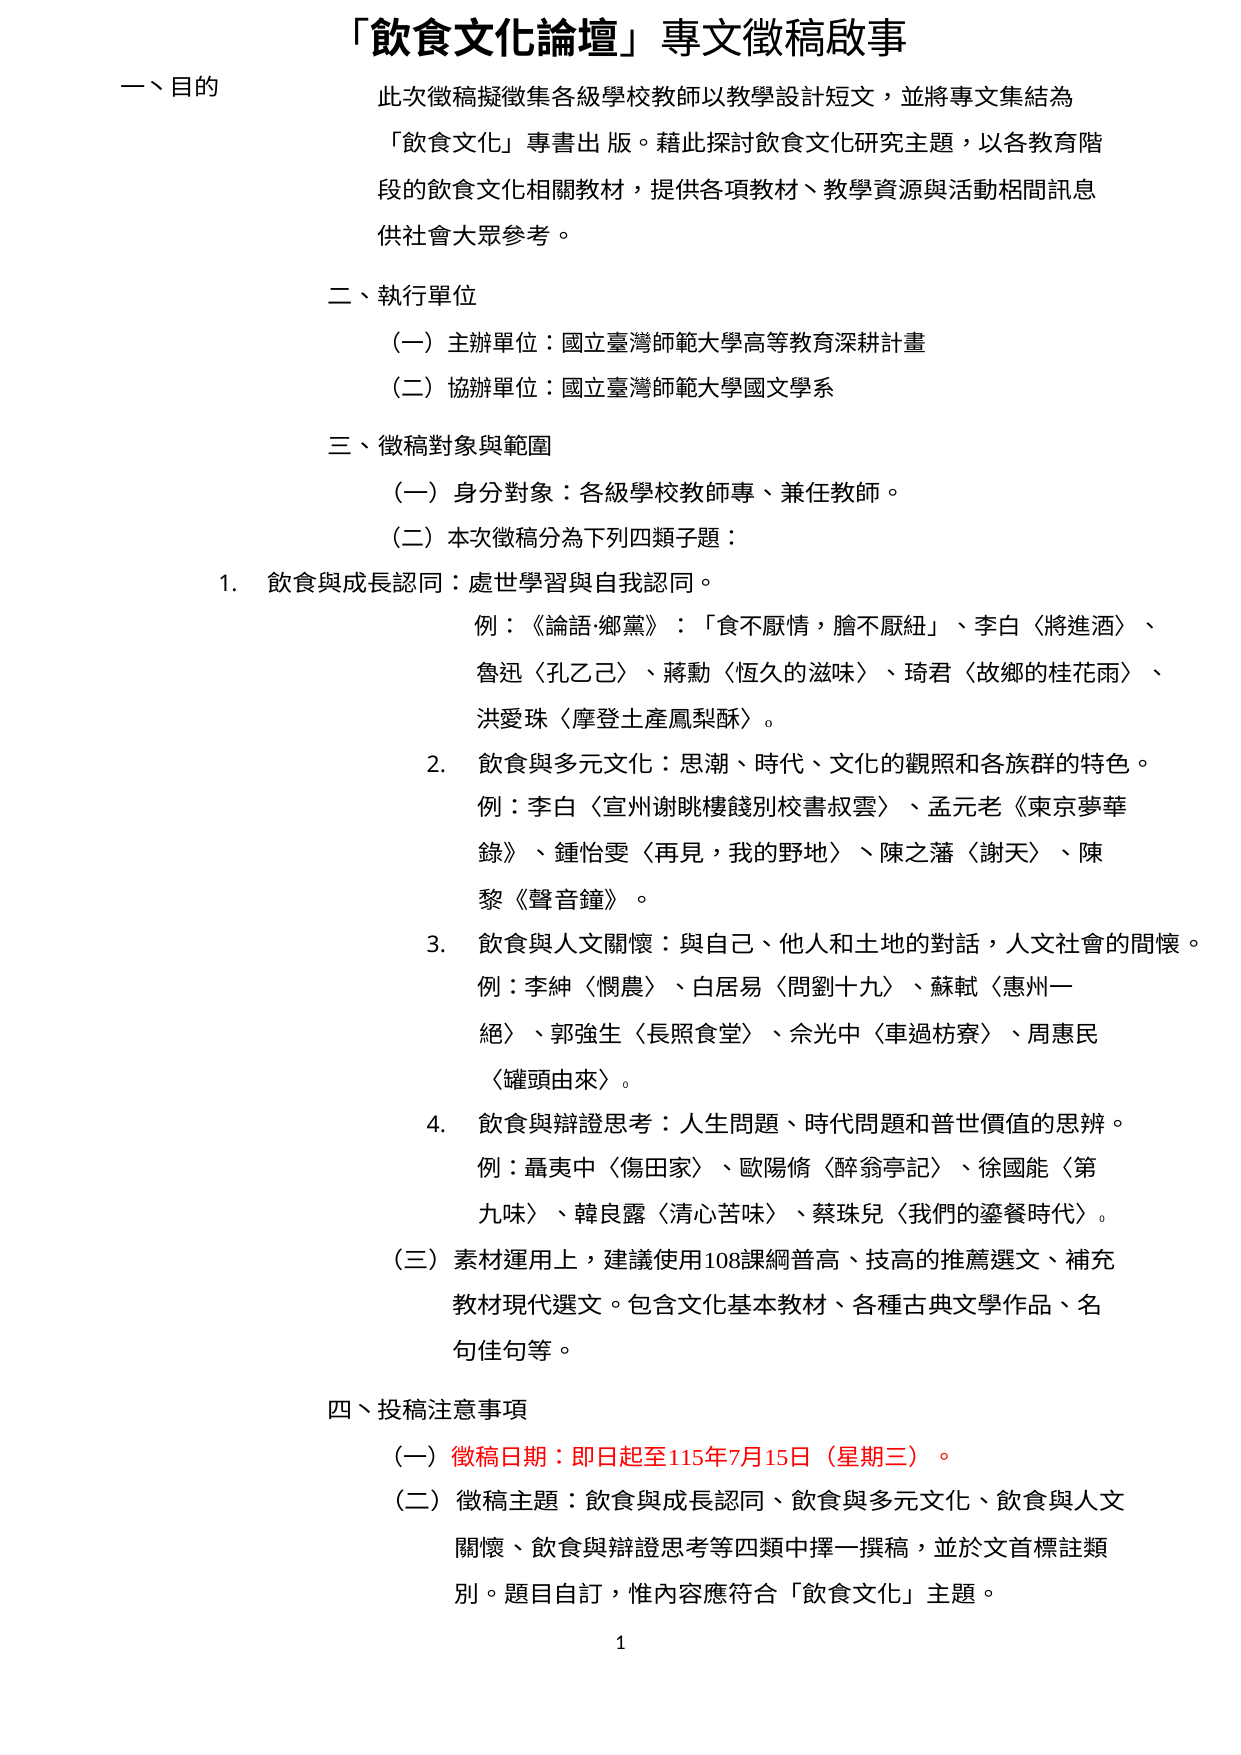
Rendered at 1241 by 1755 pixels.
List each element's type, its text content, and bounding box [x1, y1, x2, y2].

text （二）協辦單位：國立臺灣師範大學國文學系 [378, 370, 1182, 403]
text （二）徵稿主題：飲食與成長認同、飲食與多元文化、飲食與人文關懷、飲食與辯證思考等四類中擇一撰稿，並於文首標註類別。題目自訂，惟內容應符合「飲食文化」主題。 [379, 1483, 1131, 1609]
text （二）本次徵稿分為下列四類子題： [378, 520, 1182, 553]
list 飲食與人文關懷：與自己、他人和土地的對話，人文社會的間懐。 [426, 928, 1182, 959]
text 例：李白〈宣州谢眺樓餞別校書叔雲〉、孟元老《柬京夢華錄》、鍾怡雯〈再見，我的野地〉丶陳之藩〈謝天〉、陳黎《聲音鐘》。 [477, 789, 1128, 915]
list 飲食與成長認同：處世學習與自我認同。 [246, 565, 1182, 598]
text 例：《論語·鄉黨》：「食不厭情，膾不厭紐」、李白〈將進酒〉、魯迅〈孔乙己〉、蔣勳〈恆久的滋味〉、琦君〈故鄉的桂花雨〉、洪愛珠〈摩登土產鳳梨酥〉o [474, 608, 1153, 734]
text （一）身分對象：各級學校教師專、兼任教師。 [378, 474, 1182, 508]
text 二、執行單位 [327, 278, 1182, 311]
text （一）徵稿日期：即日起至115年7月15日（星期三）。 [379, 1439, 1182, 1472]
text 「飲食文化論壇」專文徵稿啟事 [328, 5, 1182, 65]
text （一）主辦單位：國立臺灣師範大學高等教育深耕計畫 [378, 325, 1182, 358]
text 此次徵稿擬徵集各級學校教師以教學設計短文，並將專文集結為「飲食文化」專書出 版。藉此探討飲食文化研究主題，以各教育階段的飲食文化相關教材，提供各項教材丶教學資源與活動梠間訊息供社會大眾參考。 [377, 78, 1120, 251]
text 例：李紳〈憫農〉、白居易〈問劉十九〉、蘇軾〈惠州一絕〉、郭強生〈長照食堂〉、佘光中〈車過枋寮〉、周惠民〈罐頭由來〉0 [477, 969, 1121, 1095]
text 四丶投稿注意事項 [327, 1392, 1182, 1426]
list 飲食與多元文化：思潮、時代、文化的觀照和各族群的特色。 [426, 748, 1182, 778]
text 一丶目的 [120, 69, 225, 102]
text 例：聶夷中〈傷田家〉、歐陽脩〈醉翁亭記〉、徐國能〈第九味〉、韓良露〈清心苦味〉、蔡珠兒〈我們的鎏餐時代〉0 [477, 1150, 1121, 1229]
list 飲食與辯證思考：人生問題、時代問題和普世價值的思辨。 [426, 1109, 1182, 1139]
text （三）素材運用上，建議使用108課綱普高、技高的推薦選文、補充教材現代選文。包含文化基本教材、各種古典文學作品、名句佳句等。 [378, 1241, 1126, 1366]
text 三、徵稿對象與範圍 [328, 428, 1182, 461]
